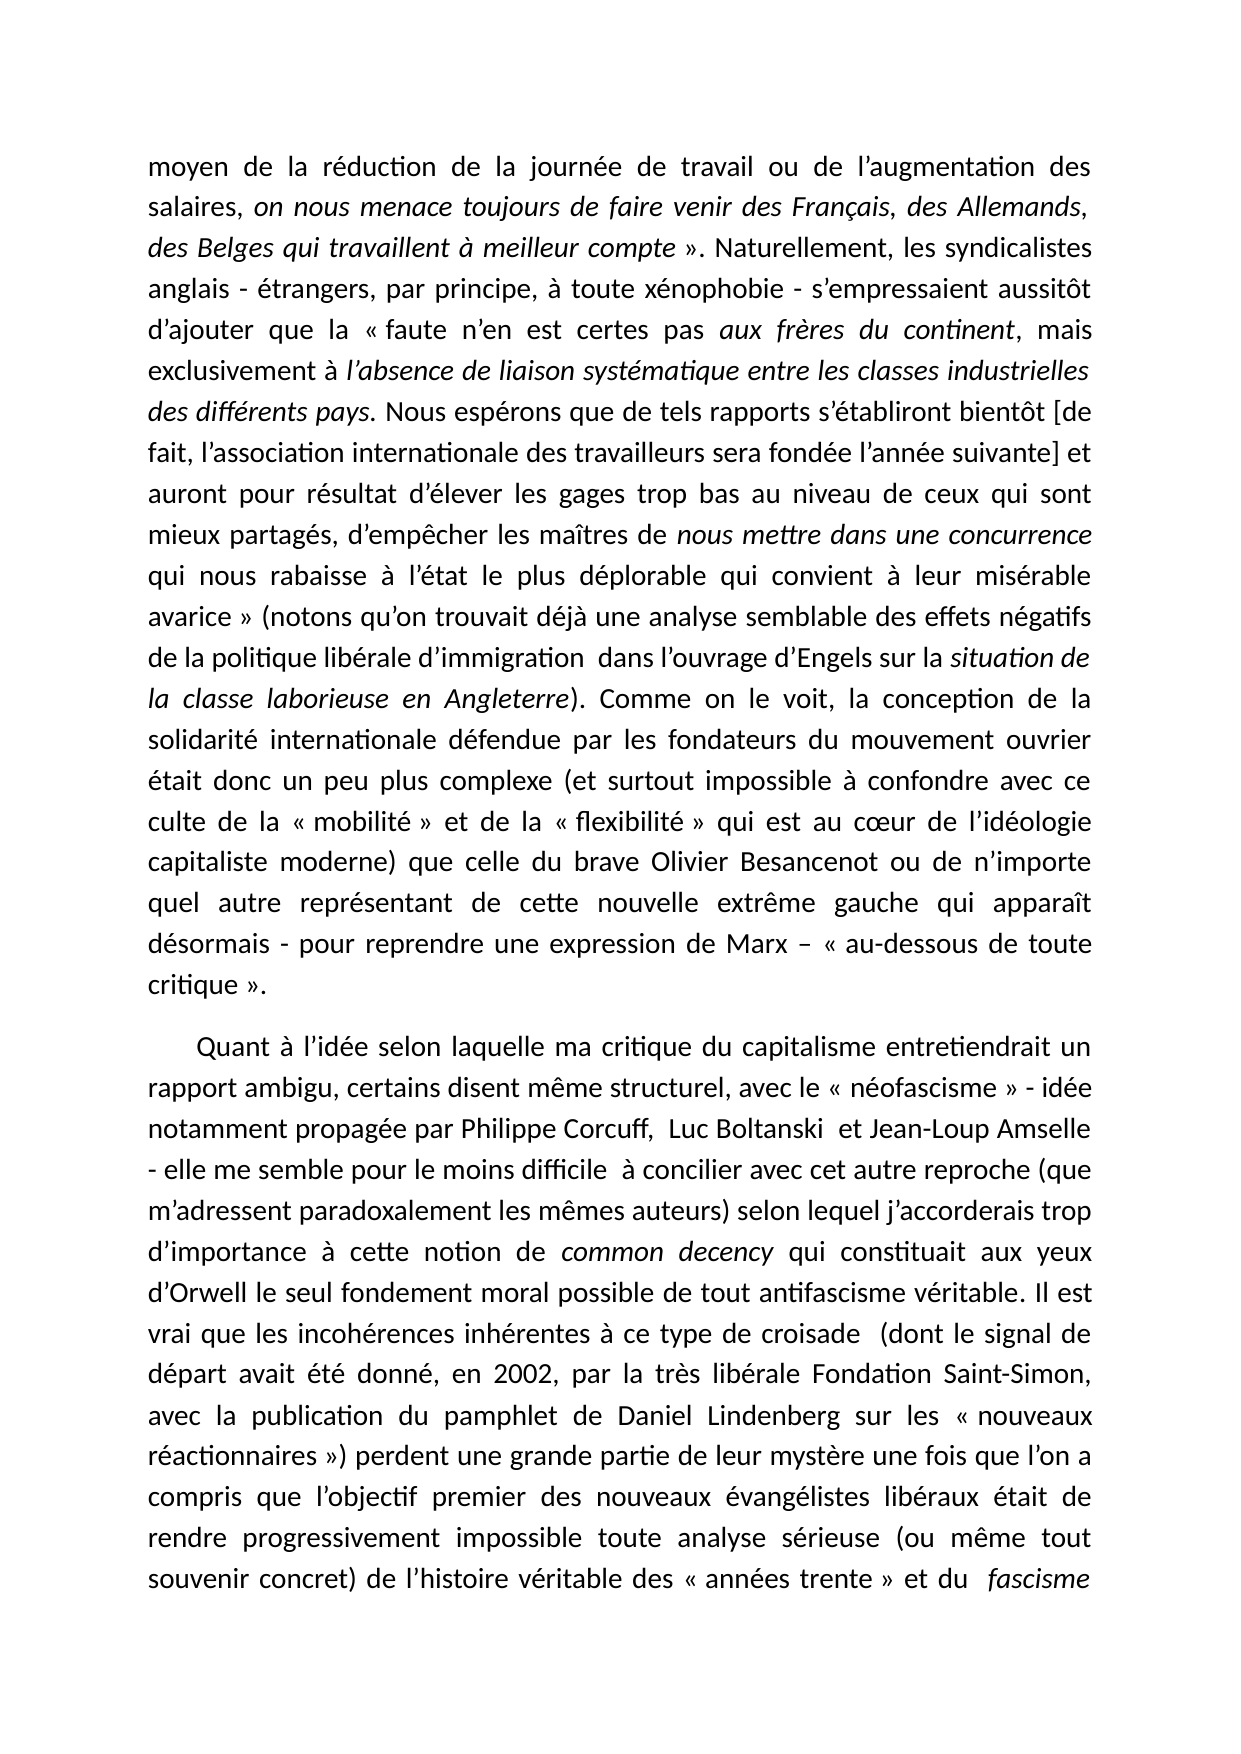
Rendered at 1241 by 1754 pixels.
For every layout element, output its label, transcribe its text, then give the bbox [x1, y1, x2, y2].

text moyen de la réduction de la journée de travail ou de l’augmentation des salaires, on nous menace toujours de faire venir des Français, des Allemands, des Belges qui travaillent à meilleur compte ». Naturellement, les syndicalistes anglais - étrangers, par principe, à toute xénophobie - s’empressaient aussitôt d’ajouter que la « faute n’en est certes pas aux frères du continent, mais exclusivement à l’absence de liaison systématique entre les classes industrielles des différents pays. Nous espérons que de tels rapports s’établiront bientôt [de fait, l’association internationale des travailleurs sera fondée l’année suivante] et auront pour résultat d’élever les gages trop bas au niveau de ceux qui sont mieux partagés, d’empêcher les maîtres de nous mettre dans une concurrence qui nous rabaisse à l’état le plus déplorable qui convient à leur misérable avarice » (notons qu’on trouvait déjà une analyse semblable des effets négatifs de la politique libérale d’immigration dans l’ouvrage d’Engels sur la situation de la classe laborieuse en Angleterre). Comme on le voit, la conception de la solidarité internationale défendue par les fondateurs du mouvement ouvrier était donc un peu plus complexe (et surtout impossible à confondre avec ce culte de la « mobilité » et de la « flexibilité » qui est au cœur de l’idéologie capitaliste moderne) que celle du brave Olivier Besancenot ou de n’importe quel autre représentant de cette nouvelle extrême gauche qui apparaît désormais - pour reprendre une expression de Marx – « au-dessous de toute critique ». [148, 148, 1093, 1002]
text Quant à l’idée selon laquelle ma critique du capitalisme entretiendrait un rapport ambigu, certains disent même structurel, avec le « néofascisme » - idée notamment propagée par Philippe Corcuff, Luc Boltanski et Jean-Loup Amselle - elle me semble pour le moins difficile à concilier avec cet autre reproche (que m’adressent paradoxalement les mêmes auteurs) selon lequel j’accorderais trop d’importance à cette notion de common decency qui constituait aux yeux d’Orwell le seul fondement moral possible de tout antifascisme véritable. Il est vrai que les incohérences inhérentes à ce type de croisade (dont le signal de départ avait été donné, en 2002, par la très libérale Fondation Saint-Simon, avec la publication du pamphlet de Daniel Lindenberg sur les « nouveaux réactionnaires ») perdent une grande partie de leur mystère une fois que l’on a compris que l’objectif premier des nouveaux évangélistes libéraux était de rendre progressivement impossible toute analyse sérieuse (ou même tout souvenir concret) de l’histoire véritable des « années trente » et du fascisme [148, 1028, 1093, 1596]
